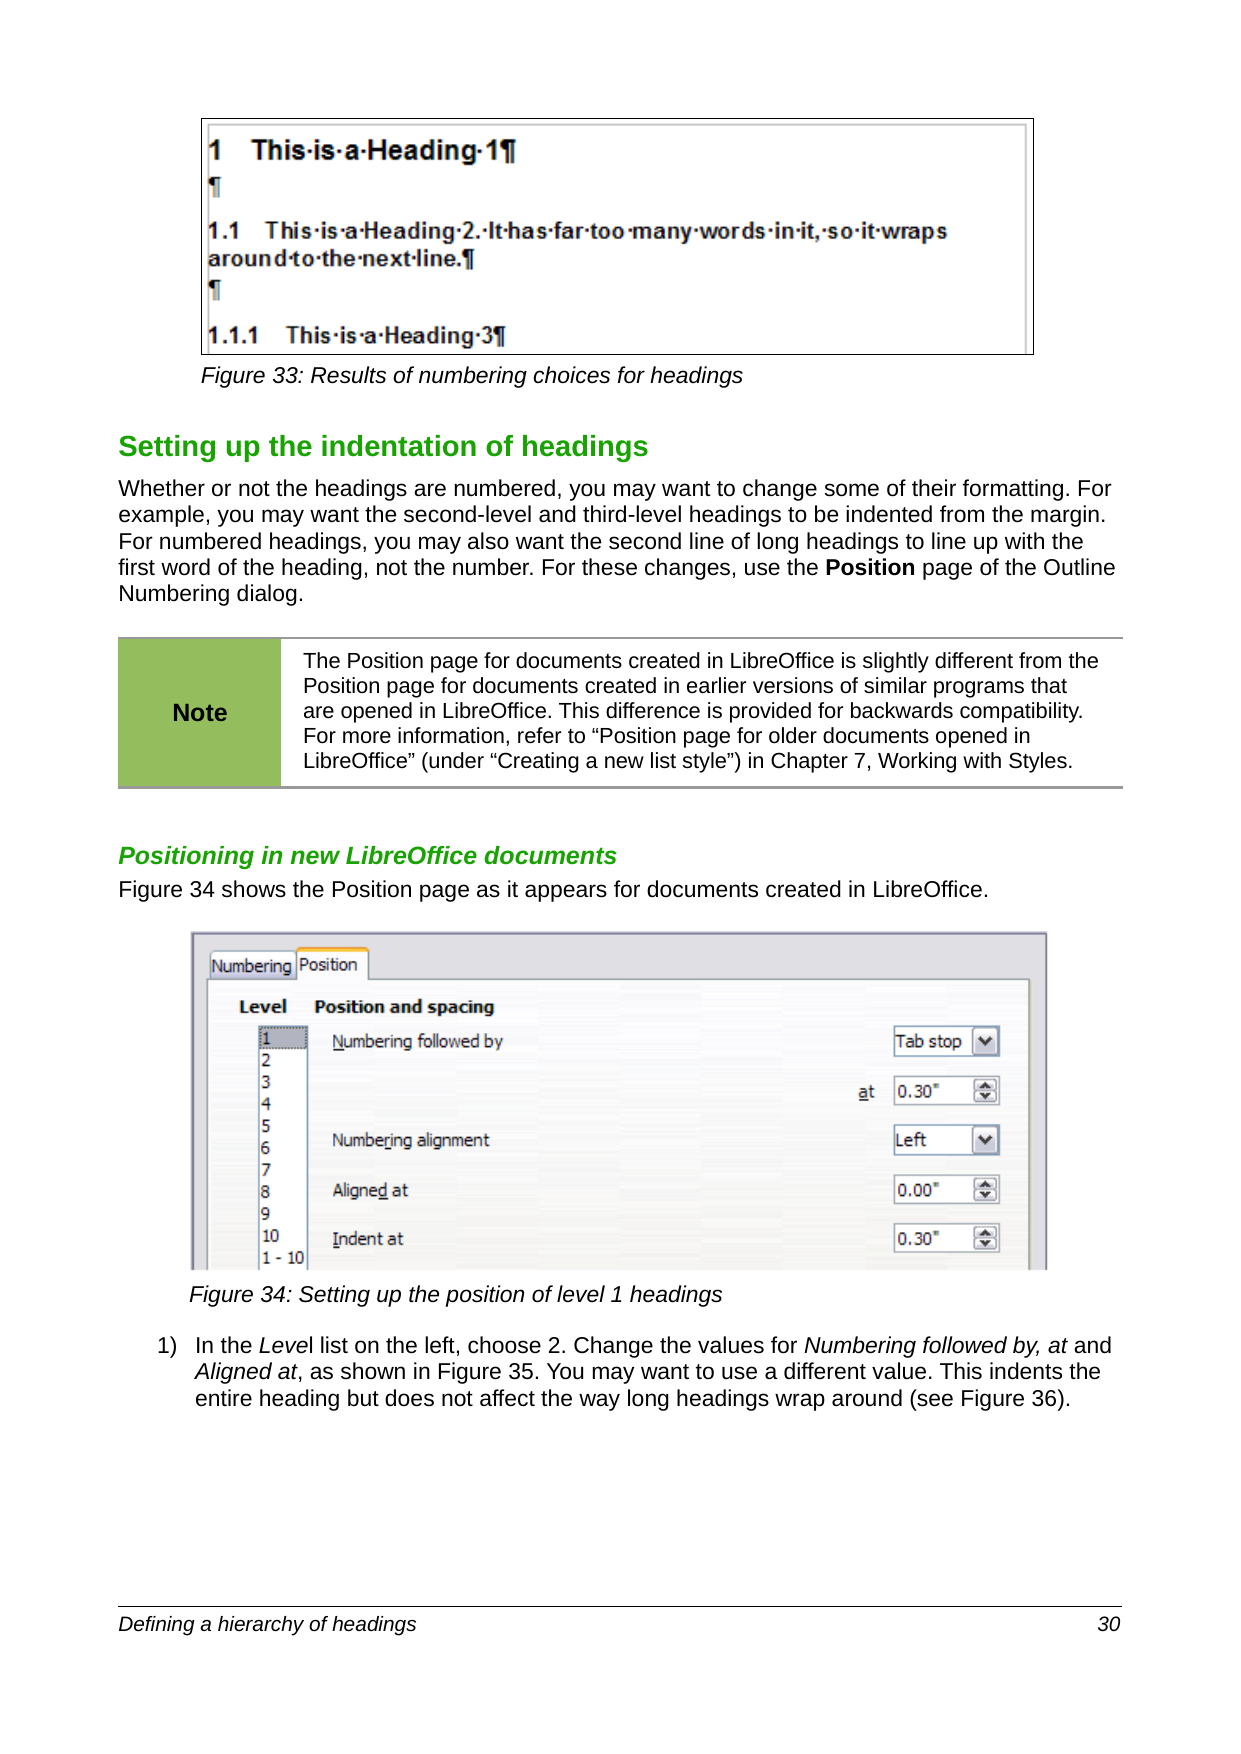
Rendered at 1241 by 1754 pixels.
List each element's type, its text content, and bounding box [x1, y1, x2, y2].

table_header The Position page for documents created in LibreOffice is slightly different from the Position page for documents created in earlier versions of similar programs that are opened in LibreOffice. This difference is provided for backwards compatibility. For more information, refer to “Position page for older documents opened in LibreOffice” (under “Creating a new list style”) in Chapter 7, Working with Styles. [281, 639, 1122, 786]
picture [188, 927, 1052, 1275]
text Figure 34: Setting up the position of level 1 headings [189, 1281, 1051, 1307]
text Figure 34 shows the Position page as it appears for documents created in LibreOffice. [118, 876, 1122, 903]
text Whether or not the headings are numbered, you may want to change some of their formatting. For example, you may want the second-level and third-level headings to be indented from the margin. For numbered headings, you may also want the second line of long headings to line up with the first word of the heading, not the number. For these changes, use the Position page of the Outline Numbering dialog. [118, 475, 1122, 607]
subtitle Setting up the indentation of headings [118, 429, 1122, 463]
subtitle Positioning in new LibreOffice documents [118, 841, 1122, 870]
list In the Level list on the left, choose 2. Change the values for Numbering followed by, at and Aligned at, as shown in Figure 35. You may want to use a different value. This indents the entire heading but does not affect the way long headings wrap around (see Figure 36). [177, 1332, 1122, 1411]
picture [202, 119, 1033, 354]
table_header Note [118, 639, 281, 786]
text Figure 33: Results of numbering choices for headings [201, 362, 1039, 388]
